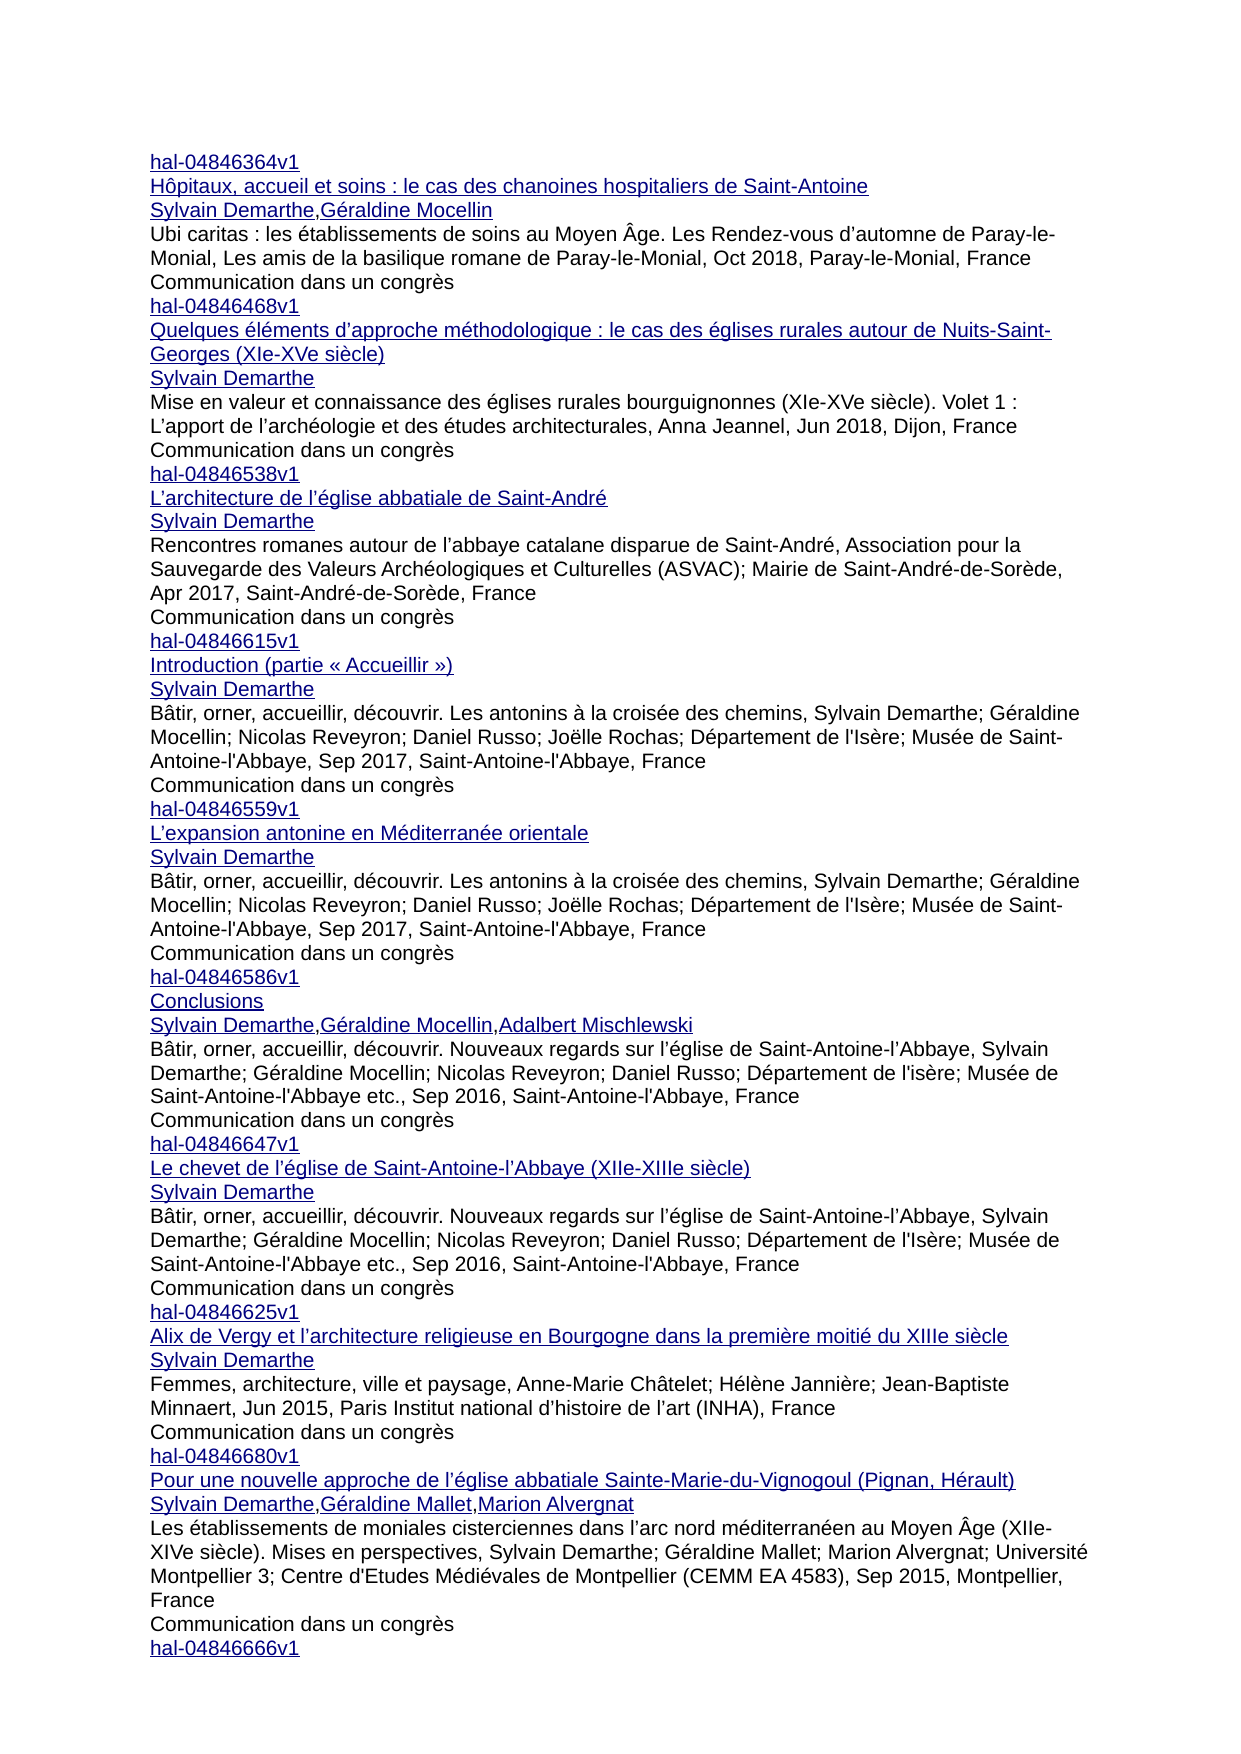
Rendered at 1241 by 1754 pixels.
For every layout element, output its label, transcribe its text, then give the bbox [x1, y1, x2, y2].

table_cell Alix de Vergy et l’architecture religieuse en Bourgogne dans la première moitié du XIIIe siècle Sylvain Demarthe Femmes, architecture, ville et paysage, Anne-Marie Châtelet; Hélène Jannière; Jean-Baptiste Minnaert, Jun 2015, Paris Institut national d’histoire de l’art (INHA), France Communication dans un congrès hal-04846680v1 [150, 1324, 1090, 1468]
table_cell L’expansion antonine en Méditerranée orientale Sylvain Demarthe Bâtir, orner, accueillir, découvrir. Les antonins à la croisée des chemins, Sylvain Demarthe; Géraldine Mocellin; Nicolas Reveyron; Daniel Russo; Joëlle Rochas; Département de l'Isère; Musée de Saint-Antoine-l'Abbaye, Sep 2017, Saint-Antoine-l'Abbaye, France Communication dans un congrès hal-04846586v1 [150, 821, 1090, 988]
table_cell Introduction (partie « Accueillir ») Sylvain Demarthe Bâtir, orner, accueillir, découvrir. Les antonins à la croisée des chemins, Sylvain Demarthe; Géraldine Mocellin; Nicolas Reveyron; Daniel Russo; Joëlle Rochas; Département de l'Isère; Musée de Saint-Antoine-l'Abbaye, Sep 2017, Saint-Antoine-l'Abbaye, France Communication dans un congrès hal-04846559v1 [150, 653, 1090, 821]
table_cell hal-04846364v1 [150, 150, 1090, 174]
table_cell Pour une nouvelle approche de l’église abbatiale Sainte-Marie-du-Vignogoul (Pignan, Hérault) Sylvain Demarthe,Géraldine Mallet,Marion Alvergnat Les établissements de moniales cisterciennes dans l’arc nord méditerranéen au Moyen Âge (XIIe-XIVe siècle). Mises en perspectives, Sylvain Demarthe; Géraldine Mallet; Marion Alvergnat; Université Montpellier 3; Centre d'Etudes Médiévales de Montpellier (CEMM EA 4583), Sep 2015, Montpellier, France Communication dans un congrès hal-04846666v1 [150, 1468, 1090, 1659]
table_cell Conclusions Sylvain Demarthe,Géraldine Mocellin,Adalbert Mischlewski Bâtir, orner, accueillir, découvrir. Nouveaux regards sur l’église de Saint-Antoine-l’Abbaye, Sylvain Demarthe; Géraldine Mocellin; Nicolas Reveyron; Daniel Russo; Département de l'isère; Musée de Saint-Antoine-l'Abbaye etc., Sep 2016, Saint-Antoine-l'Abbaye, France Communication dans un congrès hal-04846647v1 [150, 989, 1090, 1156]
table_cell L’architecture de l’église abbatiale de Saint-André Sylvain Demarthe Rencontres romanes autour de l’abbaye catalane disparue de Saint-André, Association pour la Sauvegarde des Valeurs Archéologiques et Culturelles (ASVAC); Mairie de Saint-André-de-Sorède, Apr 2017, Saint-André-de-Sorède, France Communication dans un congrès hal-04846615v1 [150, 485, 1090, 653]
table_cell Le chevet de l’église de Saint-Antoine-l’Abbaye (XIIe-XIIIe siècle) Sylvain Demarthe Bâtir, orner, accueillir, découvrir. Nouveaux regards sur l’église de Saint-Antoine-l’Abbaye, Sylvain Demarthe; Géraldine Mocellin; Nicolas Reveyron; Daniel Russo; Département de l'Isère; Musée de Saint-Antoine-l'Abbaye etc., Sep 2016, Saint-Antoine-l'Abbaye, France Communication dans un congrès hal-04846625v1 [150, 1156, 1090, 1324]
table_cell Quelques éléments d’approche méthodologique : le cas des églises rurales autour de Nuits-Saint-Georges (XIe-XVe siècle) Sylvain Demarthe Mise en valeur et connaissance des églises rurales bourguignonnes (XIe-XVe siècle). Volet 1 : L’apport de l’archéologie et des études architecturales, Anna Jeannel, Jun 2018, Dijon, France Communication dans un congrès hal-04846538v1 [150, 318, 1090, 485]
table_cell Hôpitaux, accueil et soins : le cas des chanoines hospitaliers de Saint-Antoine Sylvain Demarthe,Géraldine Mocellin Ubi caritas : les établissements de soins au Moyen Âge. Les Rendez-vous d’automne de Paray-le-Monial, Les amis de la basilique romane de Paray-le-Monial, Oct 2018, Paray-le-Monial, France Communication dans un congrès hal-04846468v1 [150, 174, 1090, 318]
